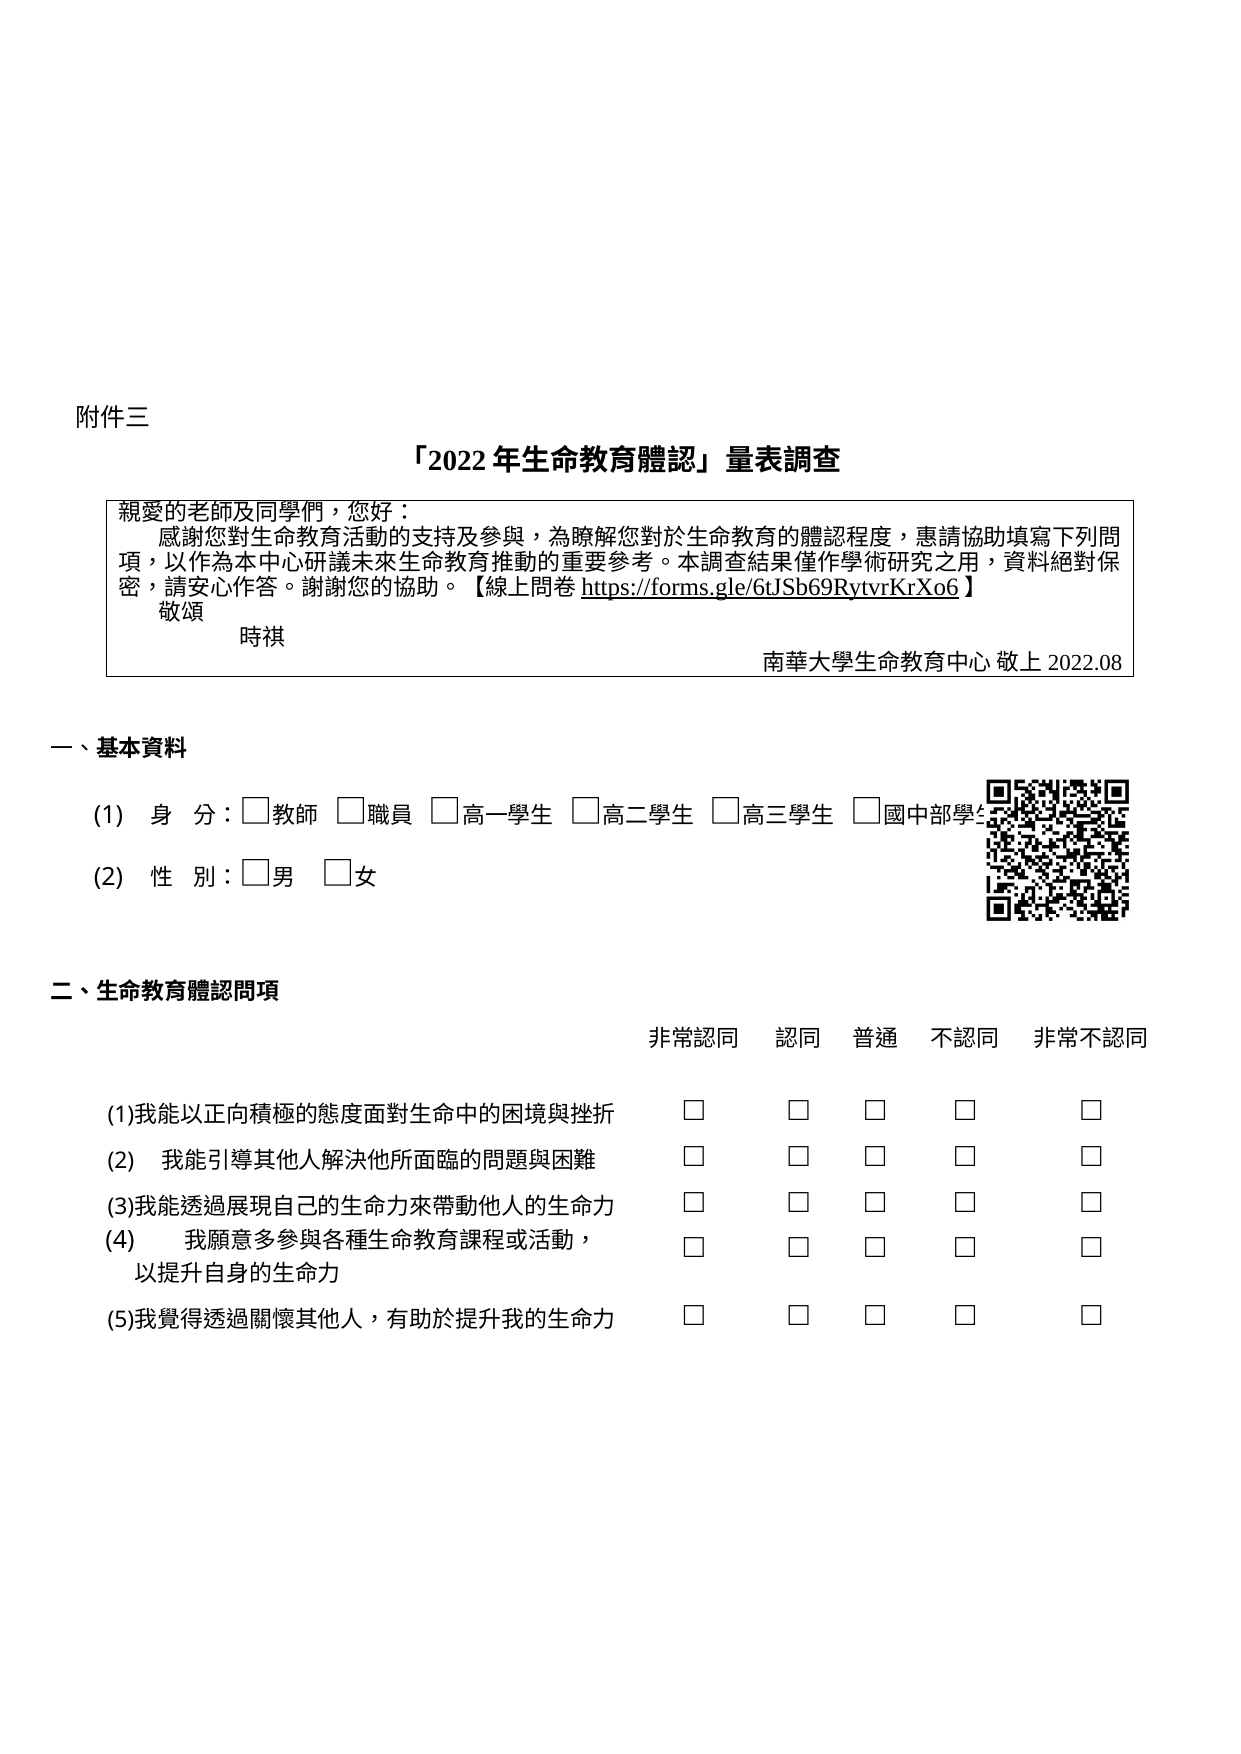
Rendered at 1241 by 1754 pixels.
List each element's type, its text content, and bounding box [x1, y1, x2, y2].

table_cell □ [628, 1056, 759, 1129]
table_cell □ [837, 1221, 913, 1288]
table_cell □ [760, 1221, 837, 1288]
table_cell □ [628, 1289, 759, 1334]
table_cell 我能透過展現自己的生命力來帶動他人的生命力 [75, 1175, 628, 1221]
table_cell □ [837, 1175, 913, 1221]
text 一、基本資料 [50, 704, 1165, 767]
table_cell □ [628, 1130, 759, 1175]
list 性 別：□男 □女 [1132, 829, 1165, 892]
text 二、生命教育體認問項 [50, 948, 1165, 1010]
list 身 分：□教師 □職員 □高一學生 □高二學生 □高三學生 □國中部學生 [100, 767, 1165, 829]
table_cell 我能以正向積極的態度面對生命中的困境與挫折 [75, 1056, 628, 1129]
table_cell □ [837, 1289, 913, 1334]
table_cell □ [760, 1175, 837, 1221]
table_cell □ [760, 1056, 837, 1129]
table_cell □ [913, 1175, 1017, 1221]
table_cell □ [1017, 1221, 1165, 1288]
table_header 普通 [837, 1010, 913, 1056]
table_header 親愛的老師及同學們，您好： 感謝您對生命教育活動的支持及參與，為瞭解您對於生命教育的體認程度，惠請協助填寫下列問項，以作為本中心研議未來生命教育推動的重要參考。本調查結果僅作學術研究之用，資料絕對保密，請安心作答。謝謝您的協助。【線上問卷https://forms.gle/6tJSb69RytvrKrXo6 】 敬頌 時祺 南華大學生命教育中心 敬上 2022.08 [107, 501, 1133, 676]
table_cell □ [913, 1221, 1017, 1288]
table_header 非常認同 [628, 1010, 759, 1056]
text 附件三 [75, 373, 1165, 436]
table_cell □ [760, 1130, 837, 1175]
text 「2022年生命教育體認」量表調查 [75, 436, 1165, 478]
table_cell 我覺得透過關懷其他人，有助於提升我的生命力 [75, 1289, 628, 1334]
table_cell □ [913, 1056, 1017, 1129]
table_header 認同 [760, 1010, 837, 1056]
table_cell □ [913, 1289, 1017, 1334]
table_cell □ [628, 1175, 759, 1221]
table_cell □ [760, 1289, 837, 1334]
table_cell □ [628, 1221, 759, 1288]
table_header 非常不認同 [1017, 1010, 1165, 1056]
table_header [75, 1010, 628, 1056]
table_cell □ [837, 1056, 913, 1129]
table_cell □ [1017, 1175, 1165, 1221]
list 性 別：□男 □女 [100, 829, 983, 892]
table_cell 我願意多參與各種生命教育課程或活動，以提升自身的生命力 [75, 1221, 628, 1288]
table_cell □ [1017, 1130, 1165, 1175]
table_cell □ [837, 1130, 913, 1175]
table_cell □ [1017, 1289, 1165, 1334]
table_header 不認同 [913, 1010, 1017, 1056]
table_cell □ [913, 1130, 1017, 1175]
table_cell □ [1017, 1056, 1165, 1129]
table_cell 我能引導其他人解決他所面臨的問題與困難 [75, 1130, 628, 1175]
